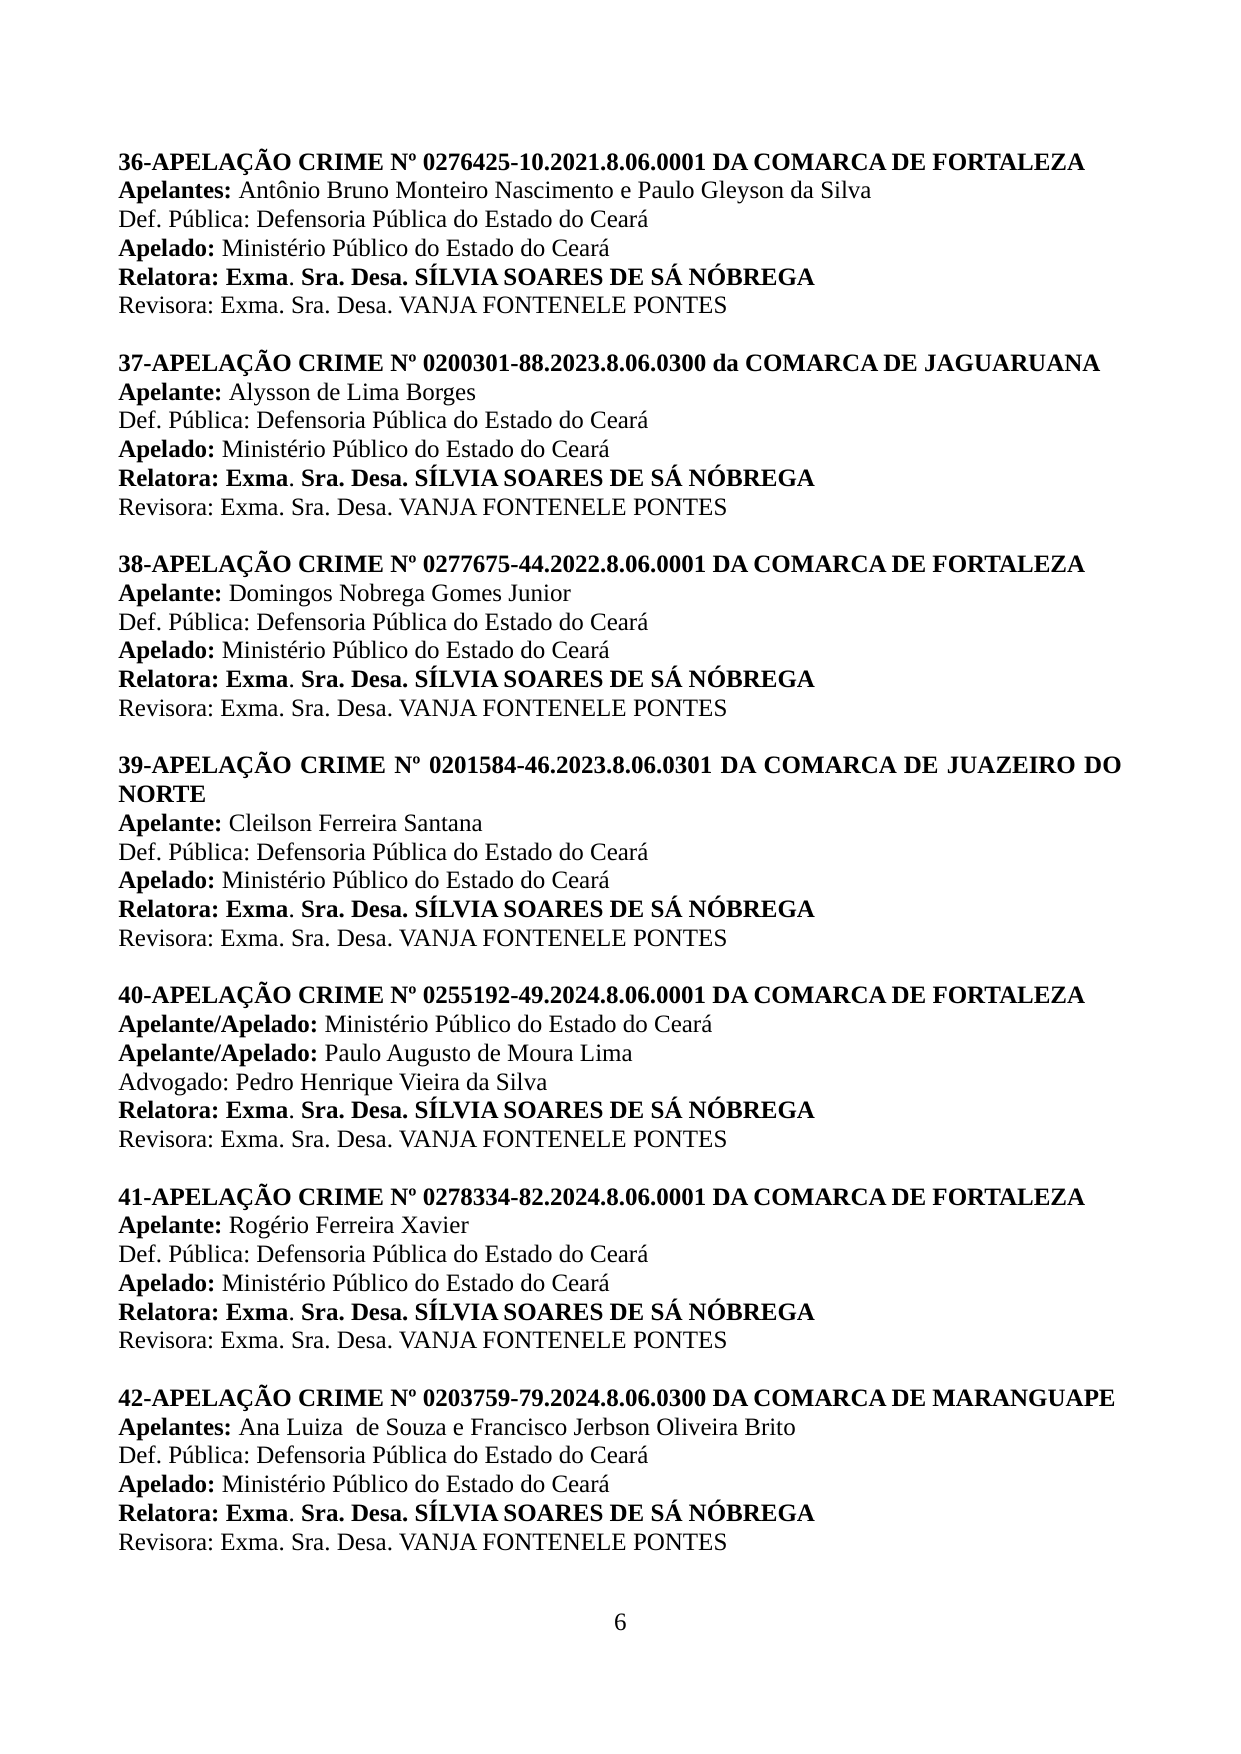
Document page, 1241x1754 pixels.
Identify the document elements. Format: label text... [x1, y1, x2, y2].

text Revisora: Exma. Sra. Desa. VANJA FONTENELE PONTES [118, 1326, 1122, 1354]
text Apelado: Ministério Público do Estado do Ceará [118, 1268, 1122, 1297]
text Revisora: Exma. Sra. Desa. VANJA FONTENELE PONTES [118, 1124, 1122, 1153]
text Def. Pública: Defensoria Pública do Estado do Ceará [118, 1441, 1122, 1469]
text Apelantes: Antônio Bruno Monteiro Nascimento e Paulo Gleyson da Silva [118, 176, 1122, 204]
text Revisora: Exma. Sra. Desa. VANJA FONTENELE PONTES [118, 291, 1122, 319]
text Def. Pública: Defensoria Pública do Estado do Ceará [118, 837, 1122, 866]
text Revisora: Exma. Sra. Desa. VANJA FONTENELE PONTES [118, 492, 1122, 521]
text Apelante/Apelado: Ministério Público do Estado do Ceará [118, 1009, 1122, 1038]
text 39-APELAÇÃO CRIME Nº 0201584-46.2023.8.06.0301 DA COMARCA DE JUAZEIRO DO NORTE [118, 751, 1122, 808]
text Apelantes: Ana Luiza de Souza e Francisco Jerbson Oliveira Brito [118, 1412, 1122, 1441]
text Relatora: Exma. Sra. Desa. SÍLVIA SOARES DE SÁ NÓBREGA [118, 1498, 1122, 1527]
text Apelante/Apelado: Paulo Augusto de Moura Lima [118, 1038, 1122, 1067]
text 38-APELAÇÃO CRIME Nº 0277675-44.2022.8.06.0001 DA COMARCA DE FORTALEZA [118, 549, 1122, 578]
text Apelante: Rogério Ferreira Xavier [118, 1211, 1122, 1239]
text Revisora: Exma. Sra. Desa. VANJA FONTENELE PONTES [118, 1527, 1122, 1556]
text Apelante: Domingos Nobrega Gomes Junior [118, 578, 1122, 607]
text 42-APELAÇÃO CRIME Nº 0203759-79.2024.8.06.0300 DA COMARCA DE MARANGUAPE [118, 1383, 1122, 1412]
text Advogado: Pedro Henrique Vieira da Silva [118, 1067, 1122, 1096]
text Apelado: Ministério Público do Estado do Ceará [118, 233, 1122, 262]
text Def. Pública: Defensoria Pública do Estado do Ceará [118, 607, 1122, 636]
text Def. Pública: Defensoria Pública do Estado do Ceará [118, 1239, 1122, 1268]
text Revisora: Exma. Sra. Desa. VANJA FONTENELE PONTES [118, 693, 1122, 722]
text Def. Pública: Defensoria Pública do Estado do Ceará [118, 204, 1122, 233]
text Relatora: Exma. Sra. Desa. SÍLVIA SOARES DE SÁ NÓBREGA [118, 1096, 1122, 1124]
text Apelante: Cleilson Ferreira Santana [118, 808, 1122, 837]
text Relatora: Exma. Sra. Desa. SÍLVIA SOARES DE SÁ NÓBREGA [118, 463, 1122, 492]
text Relatora: Exma. Sra. Desa. SÍLVIA SOARES DE SÁ NÓBREGA [118, 262, 1122, 291]
text 41-APELAÇÃO CRIME Nº 0278334-82.2024.8.06.0001 DA COMARCA DE FORTALEZA [118, 1182, 1122, 1211]
text Apelado: Ministério Público do Estado do Ceará [118, 636, 1122, 664]
text 36-APELAÇÃO CRIME Nº 0276425-10.2021.8.06.0001 DA COMARCA DE FORTALEZA [118, 147, 1122, 176]
text Relatora: Exma. Sra. Desa. SÍLVIA SOARES DE SÁ NÓBREGA [118, 894, 1122, 923]
text Apelado: Ministério Público do Estado do Ceará [118, 1469, 1122, 1498]
text Relatora: Exma. Sra. Desa. SÍLVIA SOARES DE SÁ NÓBREGA [118, 1297, 1122, 1326]
text 40-APELAÇÃO CRIME Nº 0255192-49.2024.8.06.0001 DA COMARCA DE FORTALEZA [118, 981, 1122, 1009]
text Def. Pública: Defensoria Pública do Estado do Ceará [118, 406, 1122, 434]
text Apelado: Ministério Público do Estado do Ceará [118, 866, 1122, 894]
text Apelado: Ministério Público do Estado do Ceará [118, 434, 1122, 463]
text Revisora: Exma. Sra. Desa. VANJA FONTENELE PONTES [118, 923, 1122, 952]
text Apelante: Alysson de Lima Borges [118, 377, 1122, 406]
text Relatora: Exma. Sra. Desa. SÍLVIA SOARES DE SÁ NÓBREGA [118, 664, 1122, 693]
text 37-APELAÇÃO CRIME Nº 0200301-88.2023.8.06.0300 da COMARCA DE JAGUARUANA [118, 348, 1122, 377]
